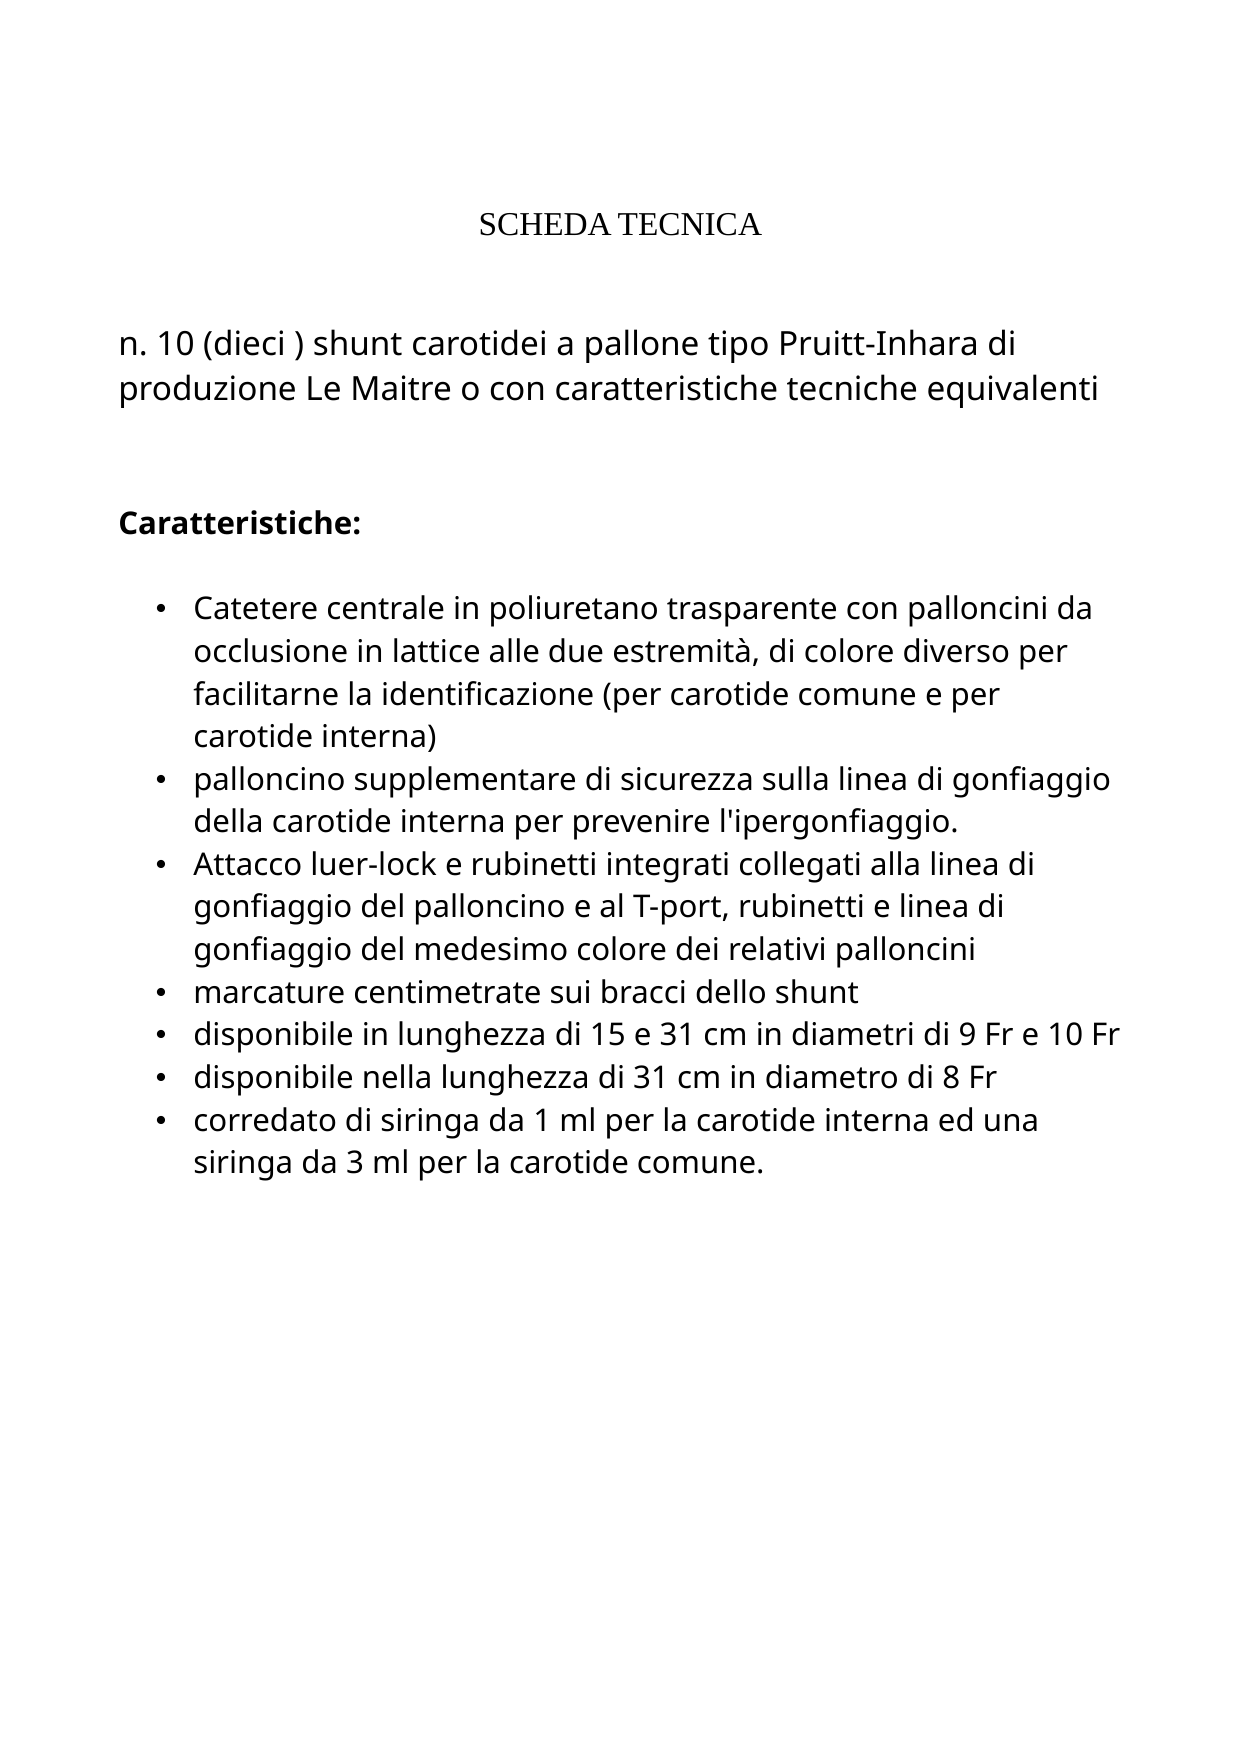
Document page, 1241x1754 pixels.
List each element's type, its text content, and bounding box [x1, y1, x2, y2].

list marcature centimetrate sui bracci dello shunt [156, 970, 1122, 1012]
list Catetere centrale in poliuretano trasparente con palloncini da occlusione in lattice alle due estremità, di colore diverso per facilitarne la identificazione (per carotide comune e per carotide interna) [156, 586, 1122, 757]
list disponibile nella lunghezza di 31 cm in diametro di 8 Fr [156, 1055, 1122, 1097]
list corredato di siringa da 1 ml per la carotide interna ed una siringa da 3 ml per la carotide comune. [156, 1097, 1122, 1183]
text Caratteristiche: [118, 501, 1122, 544]
list palloncino supplementare di sicurezza sulla linea di gonfiaggio della carotide interna per prevenire l'ipergonfiaggio. [156, 757, 1122, 842]
text SCHEDA TECNICA [118, 204, 1122, 243]
list Attacco luer-lock e rubinetti integrati collegati alla linea di gonfiaggio del palloncino e al T-port, rubinetti e linea di gonfiaggio del medesimo colore dei relativi palloncini [156, 842, 1122, 970]
list disponibile in lunghezza di 15 e 31 cm in diametri di 9 Fr e 10 Fr [156, 1012, 1122, 1055]
text n. 10 (dieci ) shunt carotidei a pallone tipo Pruitt-Inhara di produzione Le Maitre o con caratteristiche tecniche equivalenti [118, 319, 1122, 410]
